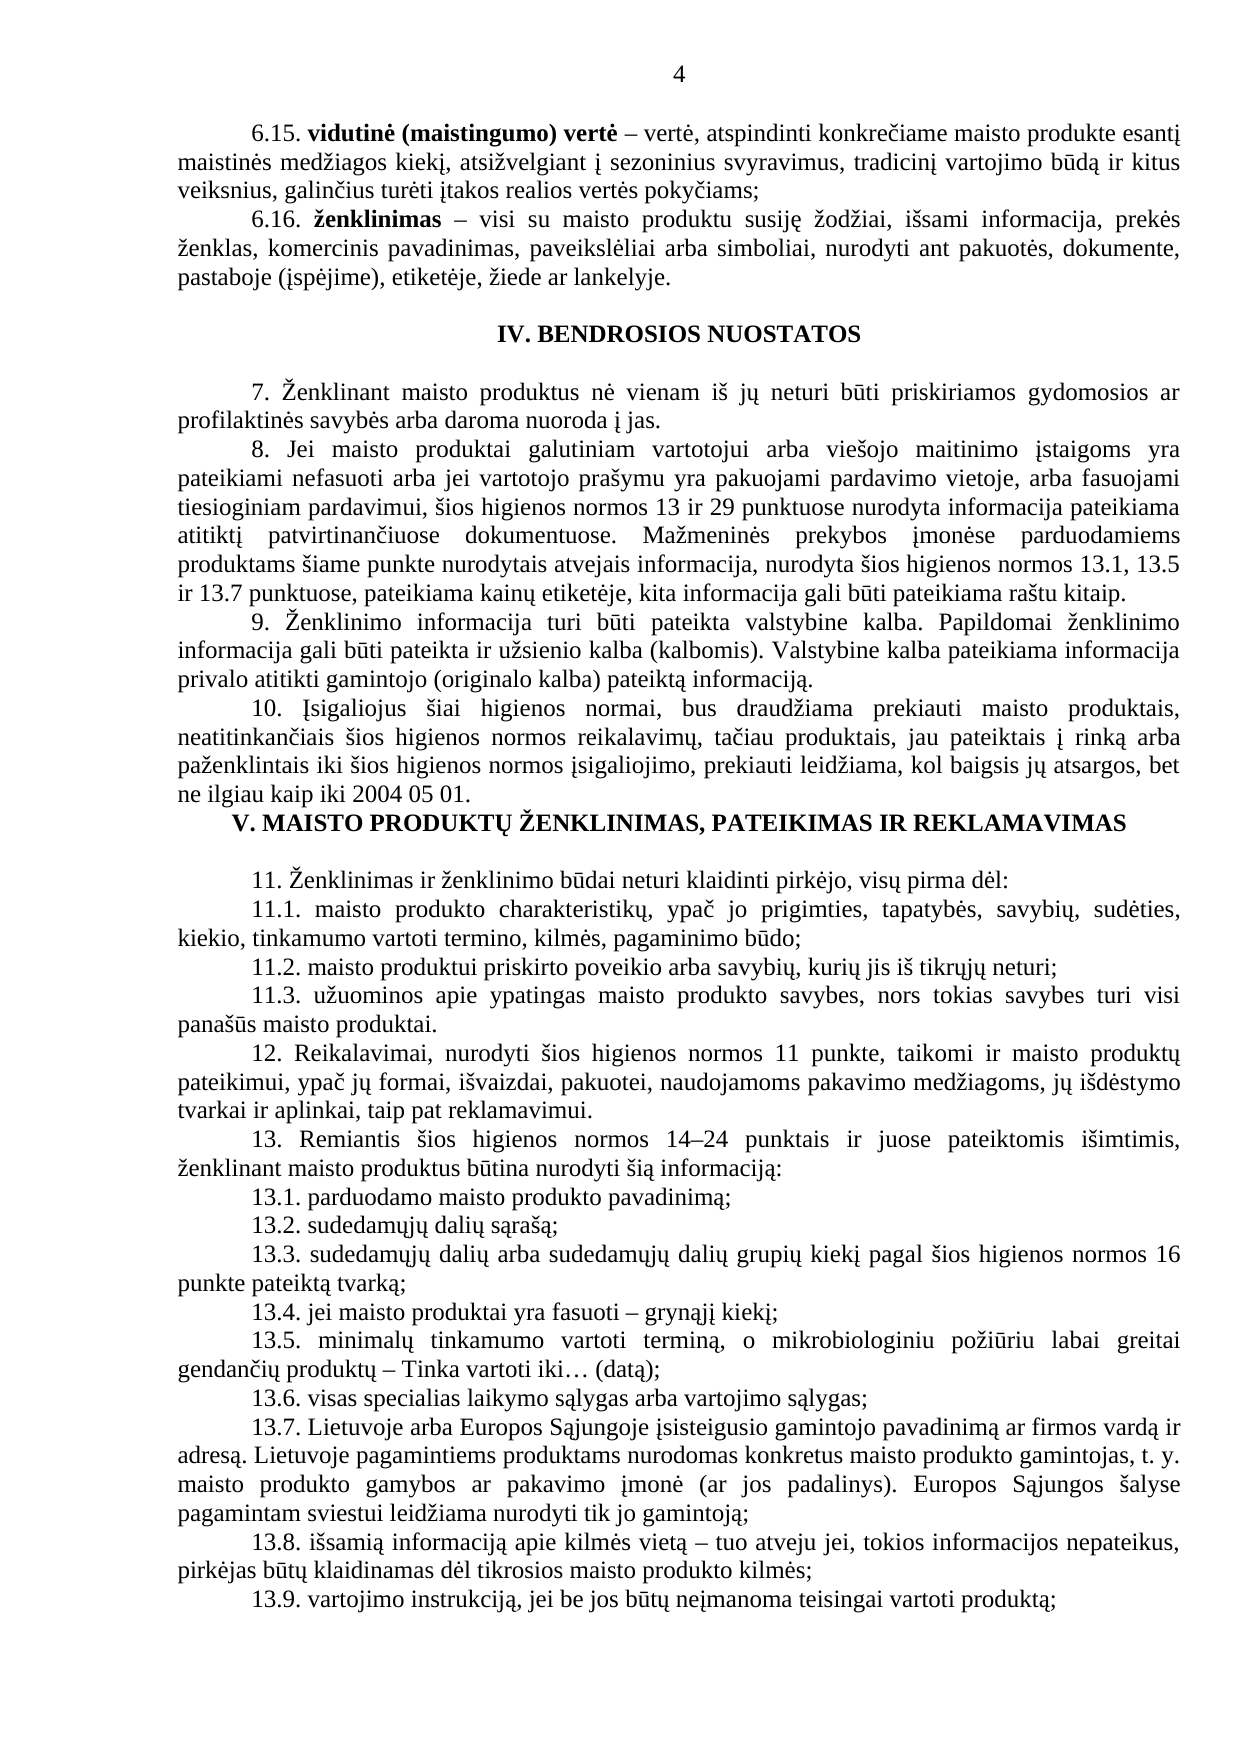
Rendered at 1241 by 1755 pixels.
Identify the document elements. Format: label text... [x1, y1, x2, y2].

text 13.2. sudedamųjų dalių sąrašą; [177, 1211, 1181, 1239]
text V. maisto produktų ženklinimas, pateikimas ir reklamavimas [177, 808, 1181, 837]
text 11.3. užuominos apie ypatingas maisto produkto savybes, nors tokias savybes turi visi panašūs maisto produktai. [177, 981, 1181, 1038]
text 13.1. parduodamo maisto produkto pavadinimą; [177, 1182, 1181, 1211]
text 11.2. maisto produktui priskirto poveikio arba savybių, kurių jis iš tikrųjų neturi; [177, 952, 1181, 981]
text 6.16. ženklinimas – visi su maisto produktu susiję žodžiai, išsami informacija, prekės ženklas, komercinis pavadinimas, paveikslėliai arba simboliai, nurodyti ant pakuotės, dokumente, pastaboje (įspėjime), etiketėje, žiede ar lankelyje. [177, 204, 1181, 291]
text 13.6. visas specialias laikymo sąlygas arba vartojimo sąlygas; [177, 1383, 1181, 1412]
text 13.5. minimalų tinkamumo vartoti terminą, o mikrobiologiniu požiūriu labai greitai gendančių produktų – Tinka vartoti iki… (datą); [177, 1326, 1181, 1383]
text 13.9. vartojimo instrukciją, jei be jos būtų neįmanoma teisingai vartoti produktą; [177, 1584, 1181, 1613]
text 13.8. išsamią informaciją apie kilmės vietą – tuo atveju jei, tokios informacijos nepateikus, pirkėjas būtų klaidinamas dėl tikrosios maisto produkto kilmės; [177, 1527, 1181, 1584]
text 7. Ženklinant maisto produktus nė vienam iš jų neturi būti priskiriamos gydomosios ar profilaktinės savybės arba daroma nuoroda į jas. [177, 377, 1181, 434]
text 9. Ženklinimo informacija turi būti pateikta valstybine kalba. Papildomai ženklinimo informacija gali būti pateikta ir užsienio kalba (kalbomis). Valstybine kalba pateikiama informacija privalo atitikti gamintojo (originalo kalba) pateiktą informaciją. [177, 607, 1181, 693]
text 13.7. Lietuvoje arba Europos Sąjungoje įsisteigusio gamintojo pavadinimą ar firmos vardą ir adresą. Lietuvoje pagamintiems produktams nurodomas konkretus maisto produkto gamintojas, t. y. maisto produkto gamybos ar pakavimo įmonė (ar jos padalinys). Europos Sąjungos šalyse pagamintam sviestui leidžiama nurodyti tik jo gamintoją; [177, 1412, 1181, 1527]
text 13. Remiantis šios higienos normos 14–24 punktais ir juose pateiktomis išimtimis, ženklinant maisto produktus būtina nurodyti šią informaciją: [177, 1124, 1181, 1182]
text 11. Ženklinimas ir ženklinimo būdai neturi klaidinti pirkėjo, visų pirma dėl: [177, 866, 1181, 894]
text 13.3. sudedamųjų dalių arba sudedamųjų dalių grupių kiekį pagal šios higienos normos 16 punkte pateiktą tvarką; [177, 1239, 1181, 1297]
text 13.4. jei maisto produktai yra fasuoti – grynąjį kiekį; [177, 1297, 1181, 1326]
text 10. Įsigaliojus šiai higienos normai, bus draudžiama prekiauti maisto produktais, neatitinkančiais šios higienos normos reikalavimų, tačiau produktais, jau pateiktais į rinką arba paženklintais iki šios higienos normos įsigaliojimo, prekiauti leidžiama, kol baigsis jų atsargos, bet ne ilgiau kaip iki 2004 05 01. [177, 693, 1181, 808]
text 6.15. vidutinė (maistingumo) vertė – vertė, atspindinti konkrečiame maisto produkte esantį maistinės medžiagos kiekį, atsižvelgiant į sezoninius svyravimus, tradicinį vartojimo būdą ir kitus veiksnius, galinčius turėti įtakos realios vertės pokyčiams; [177, 118, 1181, 204]
text 12. Reikalavimai, nurodyti šios higienos normos 11 punkte, taikomi ir maisto produktų pateikimui, ypač jų formai, išvaizdai, pakuotei, naudojamoms pakavimo medžiagoms, jų išdėstymo tvarkai ir aplinkai, taip pat reklamavimui. [177, 1038, 1181, 1124]
text 8. Jei maisto produktai galutiniam vartotojui arba viešojo maitinimo įstaigoms yra pateikiami nefasuoti arba jei vartotojo prašymu yra pakuojami pardavimo vietoje, arba fasuojami tiesioginiam pardavimui, šios higienos normos 13 ir 29 punktuose nurodyta informacija pateikiama atitiktį patvirtinančiuose dokumentuose. Mažmeninės prekybos įmonėse parduodamiems produktams šiame punkte nurodytais atvejais informacija, nurodyta šios higienos normos 13.1, 13.5 ir 13.7 punktuose, pateikiama kainų etiketėje, kita informacija gali būti pateikiama raštu kitaip. [177, 434, 1181, 607]
text IV. BENDROSIOS NUOSTATOS [177, 319, 1181, 348]
text 11.1. maisto produkto charakteristikų, ypač jo prigimties, tapatybės, savybių, sudėties, kiekio, tinkamumo vartoti termino, kilmės, pagaminimo būdo; [177, 894, 1181, 952]
